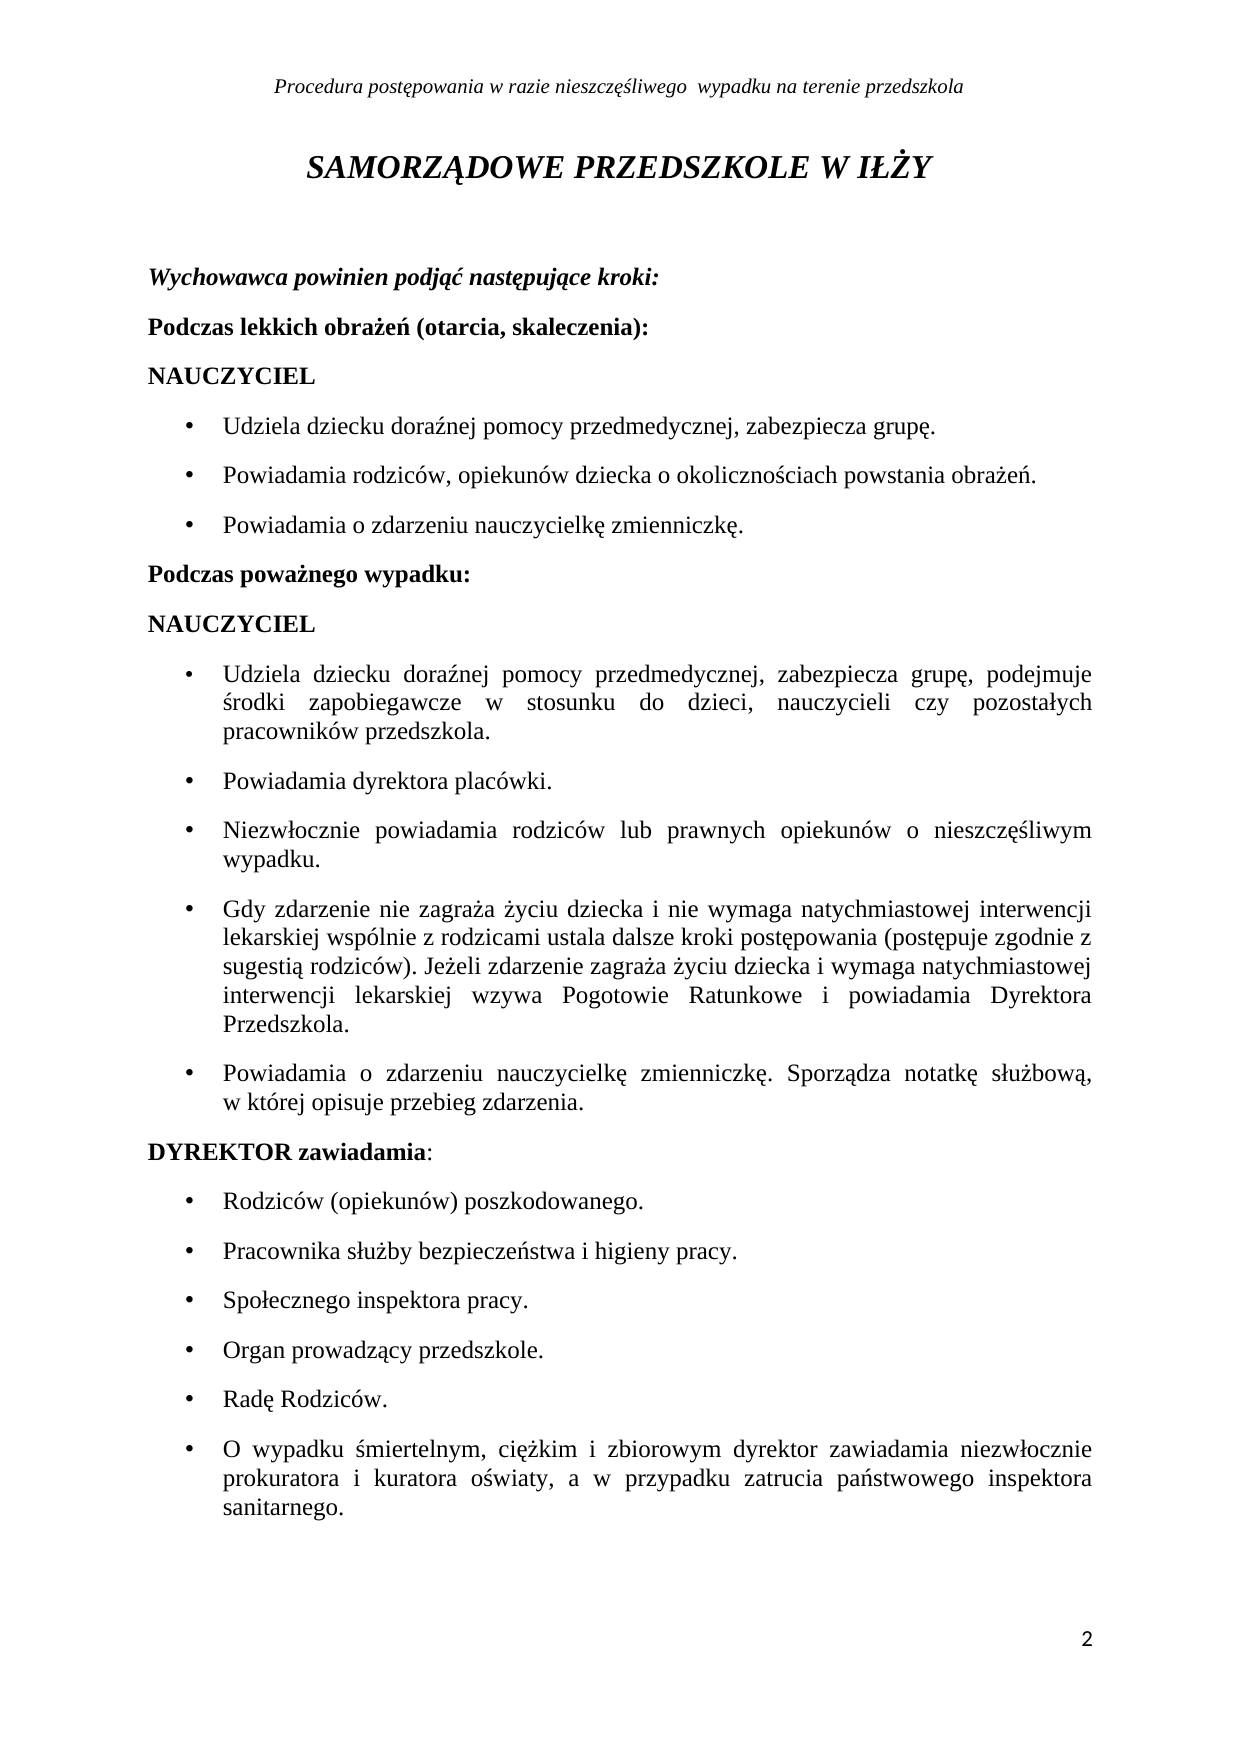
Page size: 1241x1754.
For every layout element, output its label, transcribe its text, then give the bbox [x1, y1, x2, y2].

text NAUCZYCIEL [148, 361, 1093, 390]
text Podczas poważnego wypadku: [148, 559, 1093, 588]
list Gdy zdarzenie nie zagraża życiu dziecka i nie wymaga natychmiastowej interwencji lekarskiej wspólnie z rodzicami ustala dalsze kroki postępowania (postępuje zgodnie z sugestią rodziców). Jeżeli zdarzenie zagraża życiu dziecka i wymaga natychmiastowej interwencji lekarskiej wzywa Pogotowie Ratunkowe i powiadamia Dyrektora Przedszkola. [185, 894, 1093, 1037]
text Wychowawca powinien podjąć następujące kroki: [148, 262, 1093, 291]
text DYREKTOR zawiadamia: [148, 1137, 1093, 1165]
list Udziela dziecku doraźnej pomocy przedmedycznej, zabezpiecza grupę, podejmuje środki zapobiegawcze w stosunku do dzieci, nauczycieli czy pozostałych pracowników przedszkola. [185, 659, 1093, 745]
list Udziela dziecku doraźnej pomocy przedmedycznej, zabezpiecza grupę. [185, 411, 1093, 439]
text SAMORZĄDOWE PRZEDSZKOLE W IŁŻY [148, 148, 1093, 186]
list Niezwłocznie powiadamia rodziców lub prawnych opiekunów o nieszczęśliwym wypadku. [185, 815, 1093, 873]
list Społecznego inspektora pracy. [185, 1285, 1093, 1314]
list Pracownika służby bezpieczeństwa i higieny pracy. [185, 1236, 1093, 1264]
list Powiadamia dyrektora placówki. [185, 766, 1093, 794]
list Rodziców (opiekunów) poszkodowanego. [185, 1186, 1093, 1215]
text Podczas lekkich obrażeń (otarcia, skaleczenia): [148, 312, 1093, 340]
list O wypadku śmiertelnym, ciężkim i zbiorowym dyrektor zawiadamia niezwłocznie prokuratora i kuratora oświaty, a w przypadku zatrucia państwowego inspektora sanitarnego. [185, 1434, 1093, 1520]
text NAUCZYCIEL [148, 609, 1093, 638]
list Organ prowadzący przedszkole. [185, 1335, 1093, 1364]
list Powiadamia o zdarzeniu nauczycielkę zmienniczkę. [185, 510, 1093, 539]
list Powiadamia rodziców, opiekunów dziecka o okolicznościach powstania obrażeń. [185, 460, 1093, 489]
list Radę Rodziców. [185, 1384, 1093, 1413]
list Powiadamia o zdarzeniu nauczycielkę zmienniczkę. Sporządza notatkę służbową, w której opisuje przebieg zdarzenia. [185, 1058, 1093, 1116]
